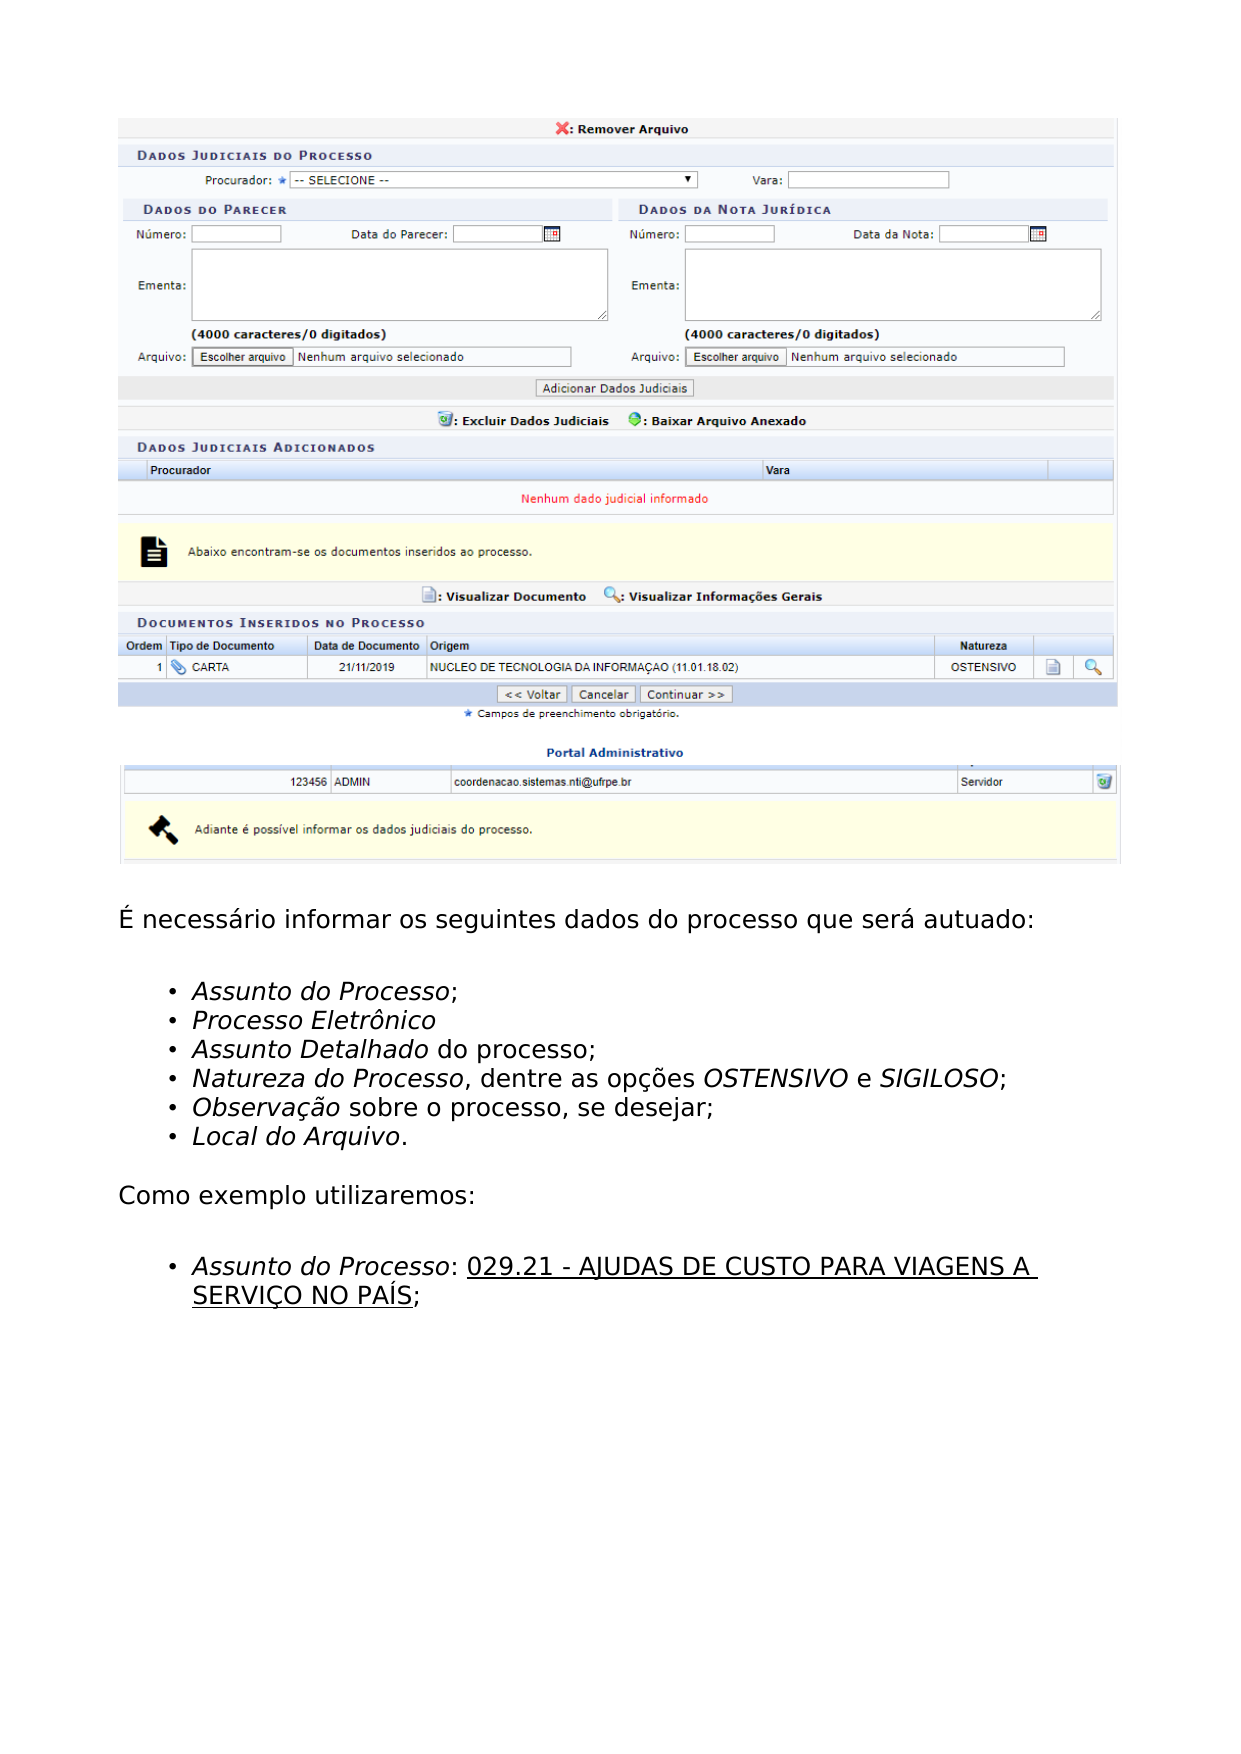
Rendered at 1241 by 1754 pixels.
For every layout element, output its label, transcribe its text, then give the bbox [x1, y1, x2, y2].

list Processo Eletrônico [177, 1006, 1122, 1035]
list Local do Arquivo. [177, 1123, 1122, 1152]
text É necessário informar os seguintes dados do processo que será autuado: [118, 906, 1122, 935]
text Como exemplo utilizaremos: [118, 1181, 1122, 1210]
list Natureza do Processo, dentre as opções OSTENSIVO e SIGILOSO; [177, 1064, 1122, 1093]
picture [118, 118, 1123, 864]
list Assunto do Processo; [177, 977, 1122, 1006]
list Assunto Detalhado do processo; [177, 1035, 1122, 1064]
list Assunto do Processo: 029.21 - AJUDAS DE CUSTO PARA VIAGENS A SERVIÇO NO PAÍS; [177, 1252, 1122, 1311]
list Observação sobre o processo, se desejar; [177, 1093, 1122, 1123]
